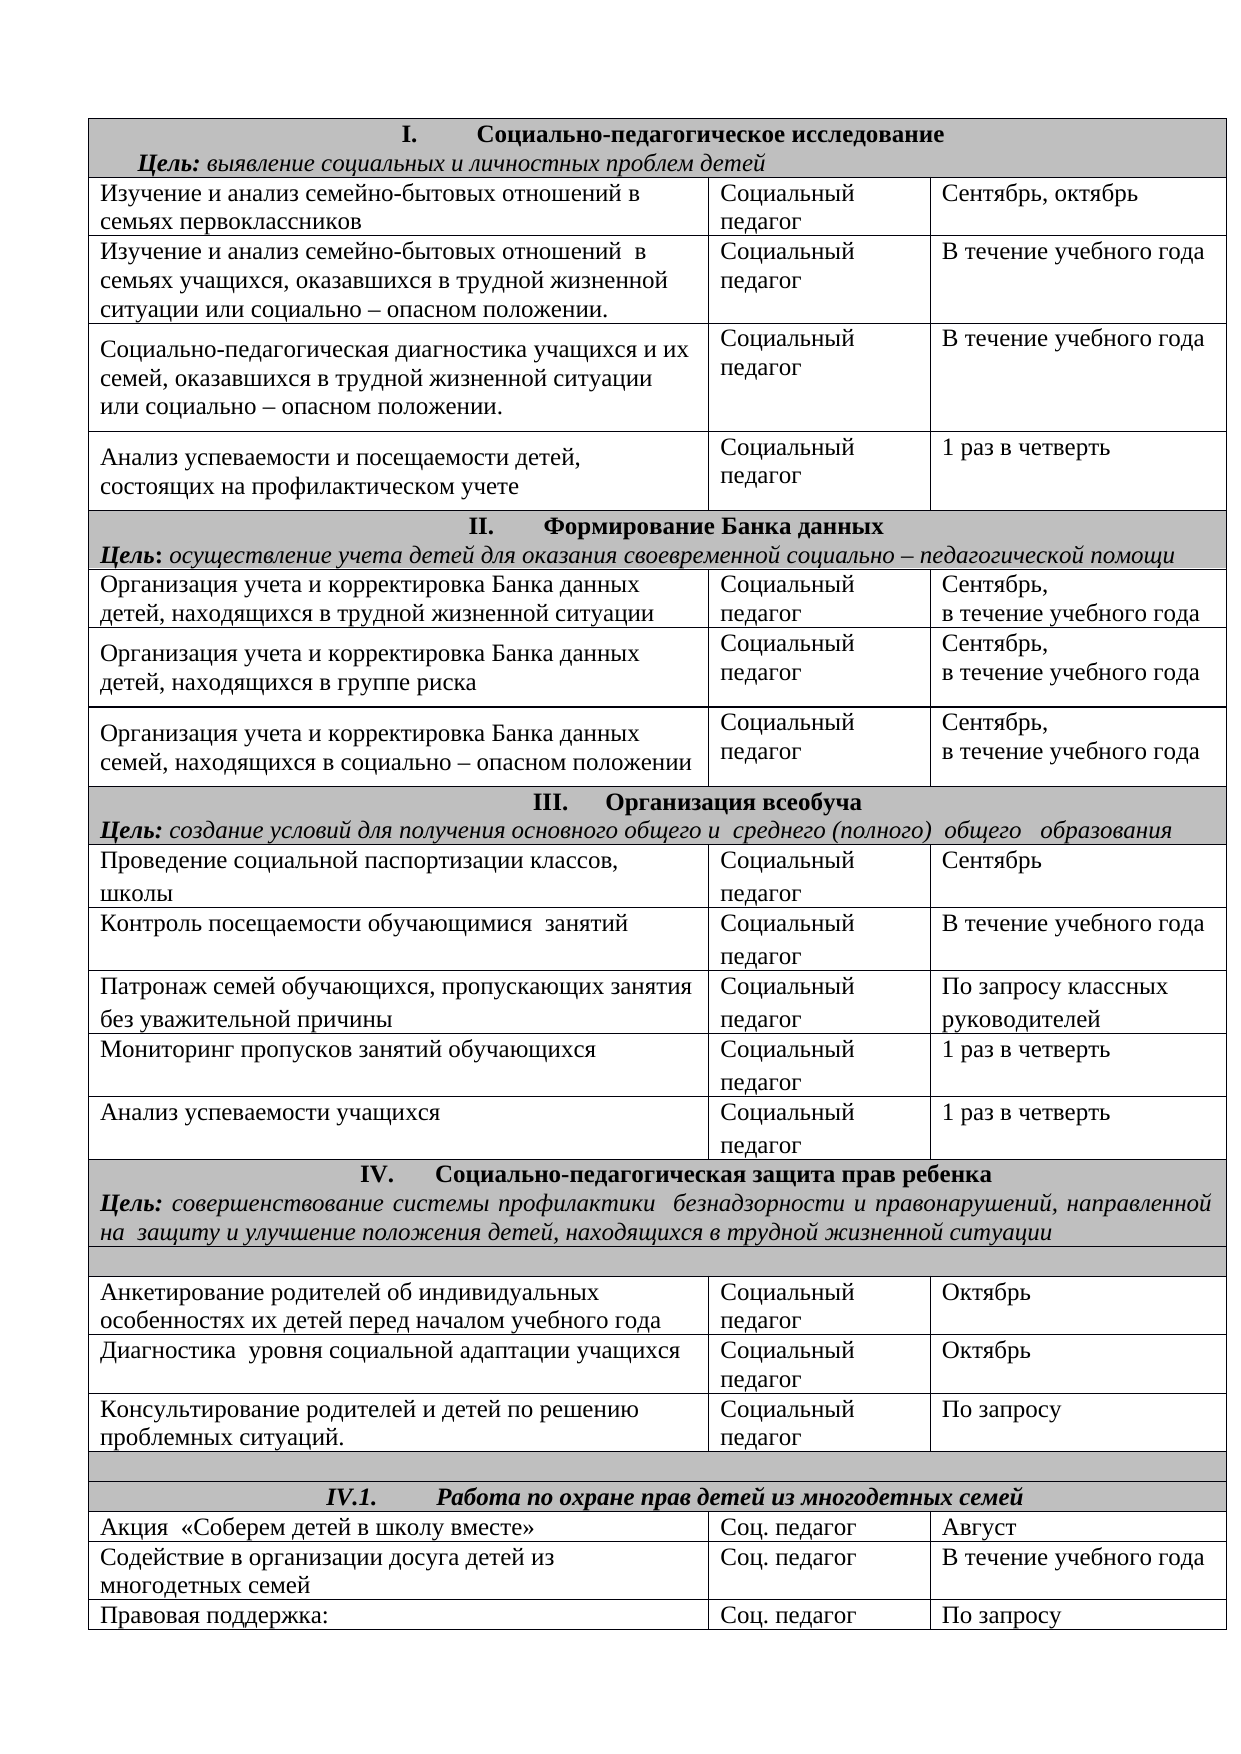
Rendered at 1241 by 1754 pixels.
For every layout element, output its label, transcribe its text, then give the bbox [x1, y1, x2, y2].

table_cell Социальный педагог [709, 1277, 930, 1334]
table_cell Социальный педагог [709, 1097, 930, 1158]
table_cell Сентябрь, в течение учебного года [931, 628, 1226, 706]
table_cell Организация всеобуча Цель: создание условий для получения основного общего и среднего (полного) общего образования [89, 787, 1226, 844]
table_cell 1 раз в четверть [931, 432, 1226, 510]
table_cell В течение учебного года [931, 1542, 1226, 1599]
table_cell Акция «Соберем детей в школу вместе» [89, 1512, 708, 1541]
table_cell Мониторинг пропусков занятий обучающихся [89, 1034, 708, 1096]
table_cell Социальный педагог [709, 432, 930, 510]
table_cell Соц. педагог [709, 1600, 930, 1629]
table_cell Социально-педагогическая защита прав ребенка Цель: совершенствование системы профилактики безнадзорности и правонарушений, направленной на защиту и улучшение положения детей, находящихся в трудной жизненной ситуации [89, 1160, 1226, 1246]
table_cell Социальный педагог [709, 908, 930, 970]
table_cell Сентябрь, октябрь [931, 178, 1226, 235]
table_cell Социальный педагог [709, 1034, 930, 1096]
table_cell Анализ успеваемости и посещаемости детей, состоящих на профилактическом учете [89, 432, 708, 510]
table_cell Социально-педагогическое исследование Цель: выявление социальных и личностных проблем детей [89, 119, 1226, 177]
table_cell Патронаж семей обучающихся, пропускающих занятия без уважительной причины [89, 971, 708, 1033]
table_cell В течение учебного года [931, 324, 1226, 431]
table_cell Социальный педагог [709, 178, 930, 235]
table_cell Социальный педагог [709, 324, 930, 431]
table_cell Социальный педагог [709, 1394, 930, 1451]
table_cell Соц. педагог [709, 1512, 930, 1541]
table_cell 1 раз в четверть [931, 1097, 1226, 1158]
table_cell Контроль посещаемости обучающимися занятий [89, 908, 708, 970]
table_cell Организация учета и корректировка Банка данных детей, находящихся в трудной жизненной ситуации [89, 570, 708, 627]
table_cell Содействие в организации досуга детей из многодетных семей [89, 1542, 708, 1599]
table_cell [89, 1247, 1226, 1276]
table_cell Социально-педагогическая диагностика учащихся и их семей, оказавшихся в трудной жизненной ситуации или социально – опасном положении. [89, 324, 708, 431]
table_cell По запросу [931, 1394, 1226, 1451]
table_cell Социальный педагог [709, 236, 930, 322]
table_cell Проведение социальной паспортизации классов, школы [89, 845, 708, 907]
table_cell Социальный педагог [709, 708, 930, 786]
table_cell Изучение и анализ семейно-бытовых отношений в семьях учащихся, оказавшихся в трудной жизненной ситуации или социально – опасном положении. [89, 236, 708, 322]
table_cell [89, 1452, 1226, 1481]
table_cell Октябрь [931, 1335, 1226, 1393]
table_cell По запросу [931, 1600, 1226, 1629]
table_cell Социальный педагог [709, 570, 930, 627]
table_cell Соц. педагог [709, 1542, 930, 1599]
table_cell Организация учета и корректировка Банка данных детей, находящихся в группе риска [89, 628, 708, 706]
table_cell Анкетирование родителей об индивидуальных особенностях их детей перед началом учебного года [89, 1277, 708, 1334]
table_cell Диагностика уровня социальной адаптации учащихся [89, 1335, 708, 1393]
table_cell Анализ успеваемости учащихся [89, 1097, 708, 1158]
table_cell Август [931, 1512, 1226, 1541]
table_cell Формирование Банка данных Цель: осуществление учета детей для оказания своевременной социально – педагогической помощи [89, 511, 1226, 568]
table_cell Консультирование родителей и детей по решению проблемных ситуаций. [89, 1394, 708, 1451]
table_cell Социальный педагог [709, 845, 930, 907]
table_cell Правовая поддержка: [89, 1600, 708, 1629]
table_cell В течение учебного года [931, 236, 1226, 322]
table_cell Изучение и анализ семейно-бытовых отношений в семьях первоклассников [89, 178, 708, 235]
table_cell 1 раз в четверть [931, 1034, 1226, 1096]
table_cell Сентябрь [931, 845, 1226, 907]
table_cell Сентябрь, в течение учебного года [931, 570, 1226, 627]
table_cell Организация учета и корректировка Банка данных семей, находящихся в социально – опасном положении [89, 708, 708, 786]
table_cell В течение учебного года [931, 908, 1226, 970]
table_cell Сентябрь, в течение учебного года [931, 708, 1226, 786]
table_cell Социальный педагог [709, 971, 930, 1033]
table_cell Работа по охране прав детей из многодетных семей [89, 1482, 1226, 1511]
table_cell Социальный педагог [709, 1335, 930, 1393]
table_cell Социальный педагог [709, 628, 930, 706]
table_cell По запросу классных руководителей [931, 971, 1226, 1033]
table_cell Октябрь [931, 1277, 1226, 1334]
